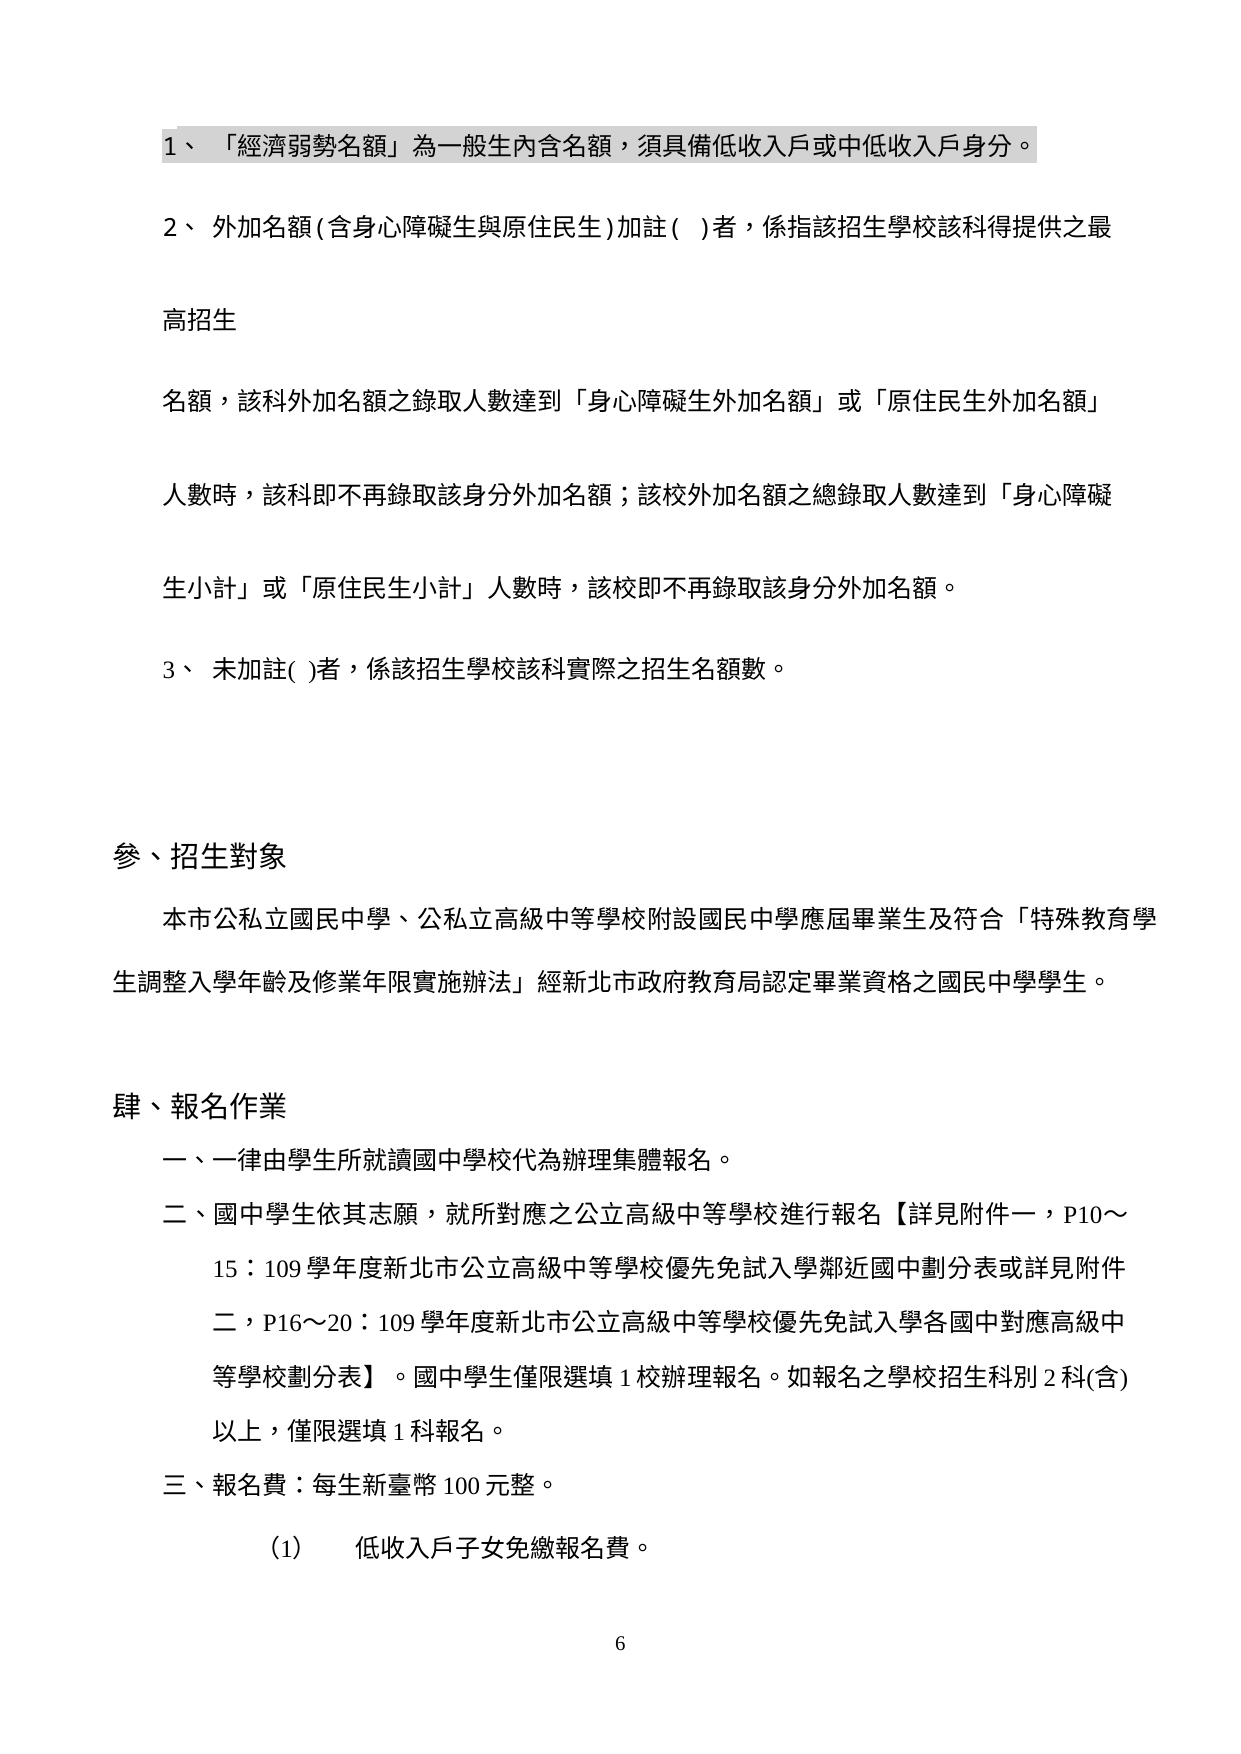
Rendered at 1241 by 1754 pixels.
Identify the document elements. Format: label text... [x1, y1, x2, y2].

text 一、一律由學生所就讀國中學校代為辦理集體報名。 [162, 1126, 1128, 1180]
text 三、報名費：每生新臺幣100元整。 [162, 1451, 1128, 1505]
list 「經濟弱勢名額」為一般生內含名額，須具備低收入戶或中低收入戶身分。 [162, 103, 1128, 165]
list 外加名額(含身心障礙生與原住民生)加註( )者，係指該招生學校該科得提供之最高招生 [162, 183, 1128, 340]
list 未加註( )者，係該招生學校該科實際之招生名額數。 [162, 626, 1128, 688]
text 名額，該科外加名額之錄取人數達到「身心障礙生外加名額」或「原住民生外加名額」人數時，該科即不再錄取該身分外加名額；該校外加名額之總錄取人數達到「身心障礙生小計」或「原住民生小計」人數時，該校即不再錄取該身分外加名額。 [162, 358, 1128, 608]
text 肆、報名作業 [112, 1063, 1157, 1126]
text 本市公私立國民中學、公私立高級中等學校附設國民中學應屆畢業生及符合「特殊教育學生調整入學年齡及修業年限實施辦法」經新北市政府教育局認定畢業資格之國民中學學生。 [112, 876, 1157, 1001]
text 二、國中學生依其志願，就所對應之公立高級中等學校進行報名【詳見附件一，P10～15：109學年度新北市公立高級中等學校優先免試入學鄰近國中劃分表或詳見附件二，P16～20：109學年度新北市公立高級中等學校優先免試入學各國中對應高級中等學校劃分表】。國中學生僅限選填1校辦理報名。如報名之學校招生科別2科(含)以上，僅限選填1科報名。 [162, 1180, 1128, 1451]
list 低收入戶子女免繳報名費。 [255, 1505, 1128, 1568]
text 參、招生對象 [112, 813, 1157, 876]
